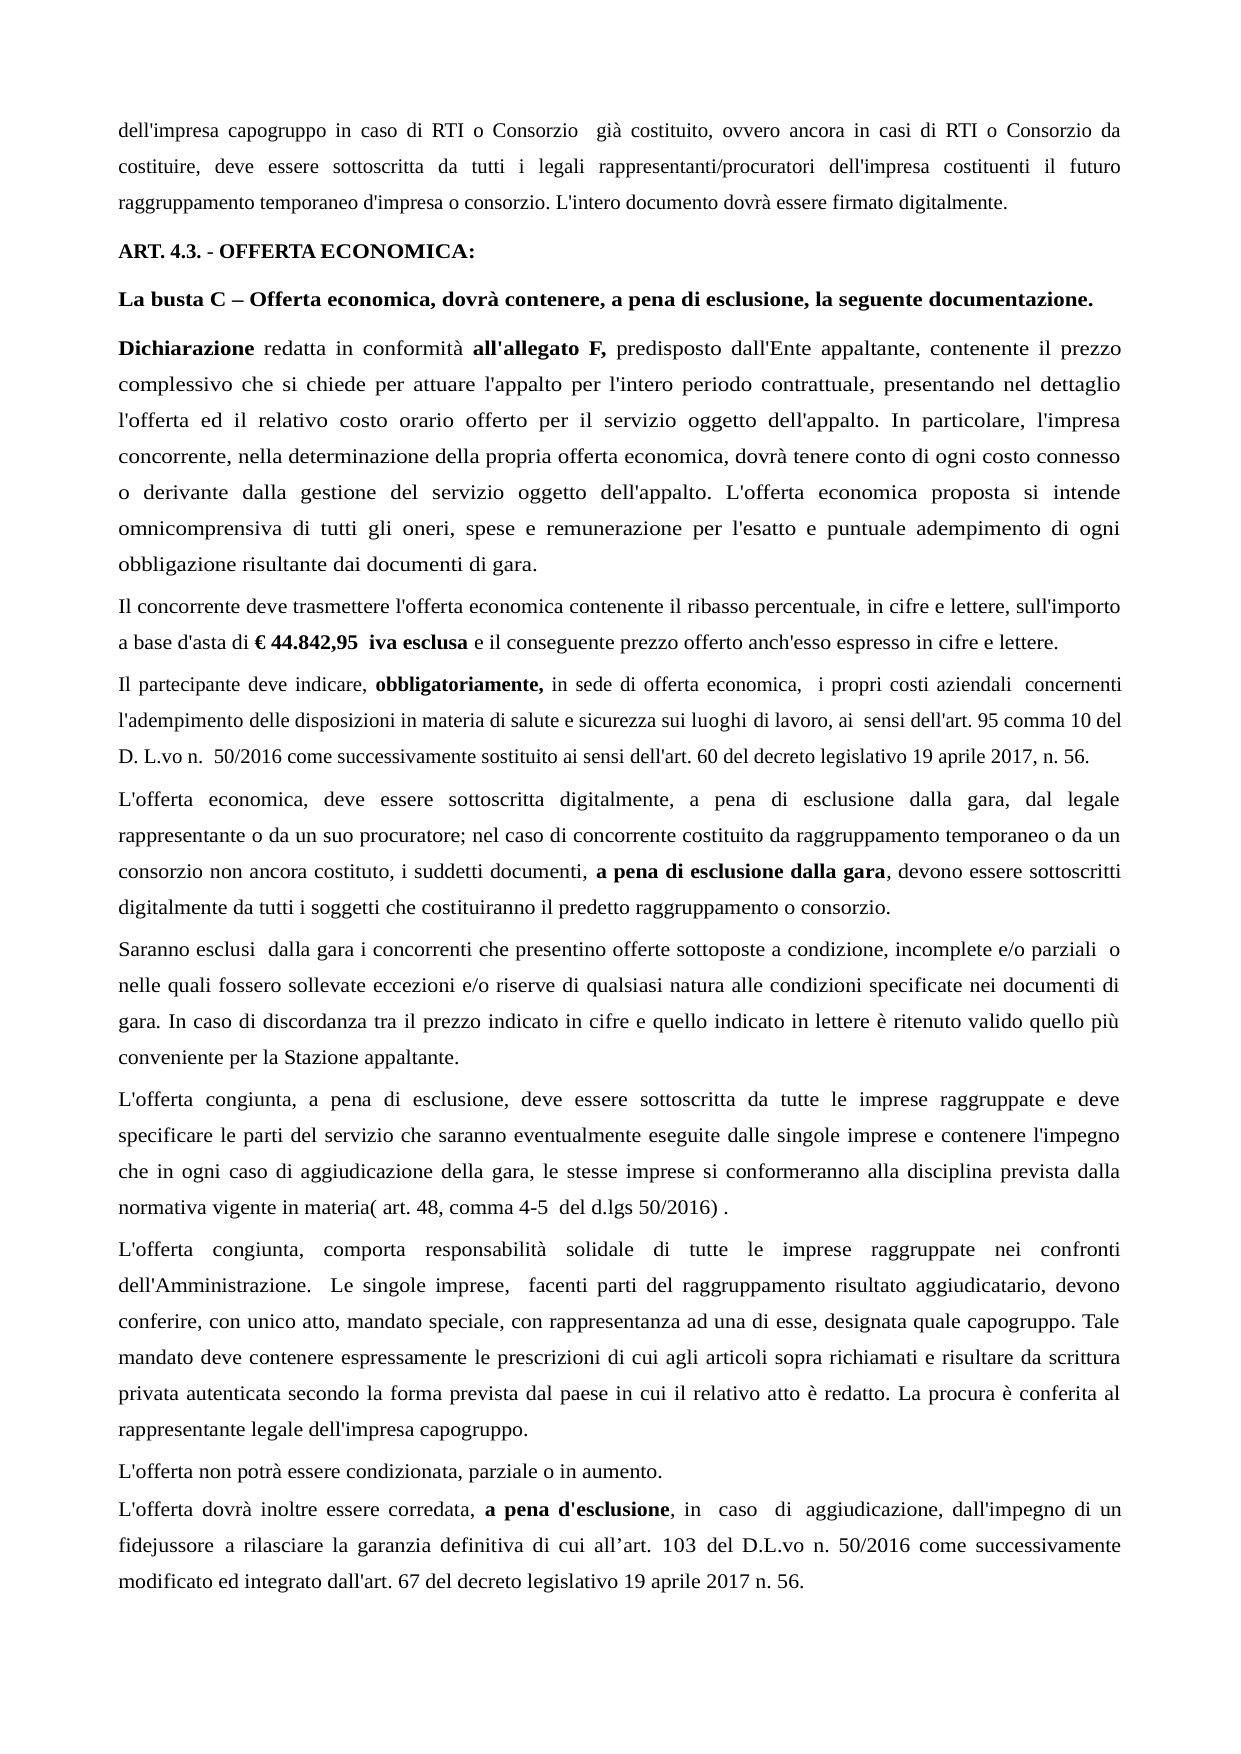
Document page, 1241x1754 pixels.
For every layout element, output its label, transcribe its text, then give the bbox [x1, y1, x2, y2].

text L'offerta congiunta, a pena di esclusione, deve essere sottoscritta da tutte le imprese raggruppate e deve specificare le parti del servizio che saranno eventualmente eseguite dalle singole imprese e contenere l'impegno che in ogni caso di aggiudicazione della gara, le stesse imprese si conformeranno alla disciplina prevista dalla normativa vigente in materia( art. 48, comma 4-5 del d.lgs 50/2016) . [118, 1087, 1122, 1219]
text Dichiarazione redatta in conformità all'allegato F, predisposto dall'Ente appaltante, contenente il prezzo complessivo che si chiede per attuare l'appalto per l'intero periodo contrattuale, presentando nel dettaglio l'offerta ed il relativo costo orario offerto per il servizio oggetto dell'appalto. In particolare, l'impresa concorrente, nella determinazione della propria offerta economica, dovrà tenere conto di ogni costo connesso o derivante dalla gestione del servizio oggetto dell'appalto. L'offerta economica proposta si intende omnicomprensiva di tutti gli oneri, spese e remunerazione per l'esatto e puntuale adempimento di ogni obbligazione risultante dai documenti di gara. [118, 336, 1122, 576]
text dell'impresa capogruppo in caso di RTI o Consorzio già costituito, ovvero ancora in casi di RTI o Consorzio da costituire, deve essere sottoscritta da tutti i legali rappresentanti/procuratori dell'impresa costituenti il futuro raggruppamento temporaneo d'impresa o consorzio. L'intero documento dovrà essere firmato digitalmente. [118, 118, 1122, 214]
text ART. 4.3. - OFFERTA ECONOMICA: [118, 239, 1122, 263]
text L'offerta dovrà inoltre essere corredata, a pena d'esclusione, in caso di aggiudicazione, dall'impegno di un fidejussore a rilasciare la garanzia definitiva di cui all’art. 103 del D.L.vo n. 50/2016 come successivamente modificato ed integrato dall'art. 67 del decreto legislativo 19 aprile 2017 n. 56. [118, 1497, 1122, 1593]
text La busta C – Offerta economica, dovrà contenere, a pena di esclusione, la seguente documentazione. [118, 287, 1122, 311]
text L'offerta congiunta, comporta responsabilità solidale di tutte le imprese raggruppate nei confronti dell'Amministrazione. Le singole imprese, facenti parti del raggruppamento risultato aggiudicatario, devono conferire, con unico atto, mandato speciale, con rappresentanza ad una di esse, designata quale capogruppo. Tale mandato deve contenere espressamente le prescrizioni di cui agli articoli sopra richiamati e risultare da scrittura privata autenticata secondo la forma prevista dal paese in cui il relativo atto è redatto. La procura è conferita al rappresentante legale dell'impresa capogruppo. [118, 1237, 1122, 1441]
text Saranno esclusi dalla gara i concorrenti che presentino offerte sottoposte a condizione, incomplete e/o parziali o nelle quali fossero sollevate eccezioni e/o riserve di qualsiasi natura alle condizioni specificate nei documenti di gara. In caso di discordanza tra il prezzo indicato in cifre e quello indicato in lettere è ritenuto valido quello più conveniente per la Stazione appaltante. [118, 937, 1122, 1069]
text Il concorrente deve trasmettere l'offerta economica contenente il ribasso percentuale, in cifre e lettere, sull'importo a base d'asta di € 44.842,95 iva esclusa e il conseguente prezzo offerto anch'esso espresso in cifre e lettere. [118, 594, 1122, 654]
text L'offerta economica, deve essere sottoscritta digitalmente, a pena di esclusione dalla gara, dal legale rappresentante o da un suo procuratore; nel caso di concorrente costituito da raggruppamento temporaneo o da un consorzio non ancora costituto, i suddetti documenti, a pena di esclusione dalla gara, devono essere sottoscritti digitalmente da tutti i soggetti che costituiranno il predetto raggruppamento o consorzio. [118, 786, 1122, 919]
text L'offerta non potrà essere condizionata, parziale o in aumento. [118, 1459, 1122, 1483]
text Il partecipante deve indicare, obbligatoriamente, in sede di offerta economica, i propri costi aziendali concernenti l'adempimento delle disposizioni in materia di salute e sicurezza sui luoghi di lavoro, ai sensi dell'art. 95 comma 10 del D. L.vo n. 50/2016 come successivamente sostituito ai sensi dell'art. 60 del decreto legislativo 19 aprile 2017, n. 56. [118, 672, 1122, 768]
